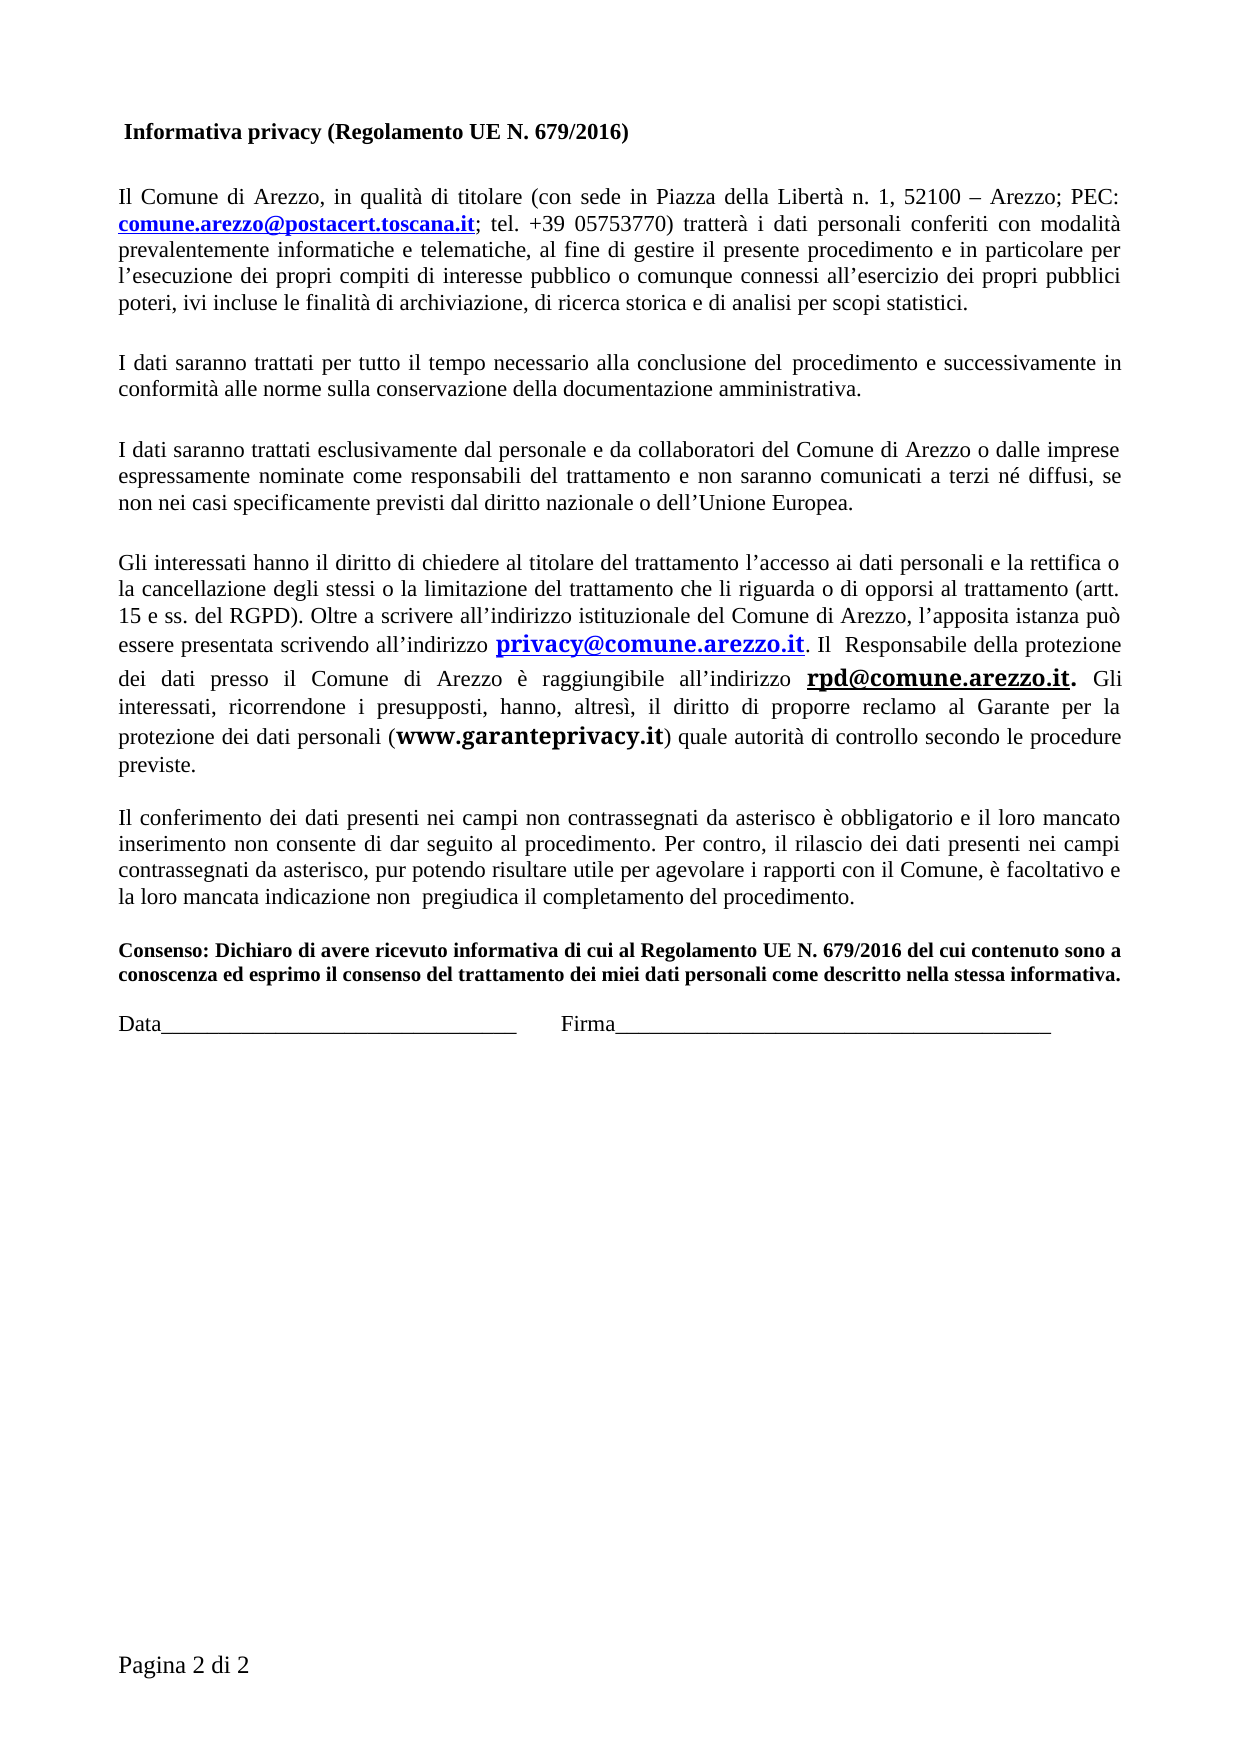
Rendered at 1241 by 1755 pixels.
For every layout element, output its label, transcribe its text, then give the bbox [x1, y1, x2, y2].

text Consenso: Dichiaro di avere ricevuto informativa di cui al Regolamento UE N. 679/2016 del cui contenuto sono a conoscenza ed esprimo il consenso del trattamento dei miei dati personali come descritto nella stessa informativa. [118, 938, 1122, 986]
text Data_______________________________ Firma______________________________________ [118, 1010, 1122, 1036]
text I dati saranno trattati per tutto il tempo necessario alla conclusione del procedimento e successivamente in conformità alle norme sulla conservazione della documentazione amministrativa. [118, 349, 1122, 402]
text Il Comune di Arezzo, in qualità di titolare (con sede in Piazza della Libertà n. 1, 52100 – Arezzo; PEC: comune.arezzo@postacert.toscana.it; tel. +39 05753770) tratterà i dati personali conferiti con modalità prevalentemente informatiche e telematiche, al fine di gestire il presente procedimento e in particolare per l’esecuzione dei propri compiti di interesse pubblico o comunque connessi all’esercizio dei propri pubblici poteri, ivi incluse le finalità di archiviazione, di ricerca storica e di analisi per scopi statistici. [118, 183, 1122, 315]
text I dati saranno trattati esclusivamente dal personale e da collaboratori del Comune di Arezzo o dalle imprese espressamente nominate come responsabili del trattamento e non saranno comunicati a terzi né diffusi, se non nei casi specificamente previsti dal diritto nazionale o dell’Unione Europea. [118, 436, 1122, 515]
text Informativa privacy (Regolamento UE N. 679/2016) [118, 118, 1122, 144]
text Il conferimento dei dati presenti nei campi non contrassegnati da asterisco è obbligatorio e il loro mancato inserimento non consente di dar seguito al procedimento. Per contro, il rilascio dei dati presenti nei campi contrassegnati da asterisco, pur potendo risultare utile per agevolare i rapporti con il Comune, è facoltativo e la loro mancata indicazione non pregiudica il completamento del procedimento. [118, 804, 1122, 909]
text Gli interessati hanno il diritto di chiedere al titolare del trattamento l’accesso ai dati personali e la rettifica o la cancellazione degli stessi o la limitazione del trattamento che li riguarda o di opporsi al trattamento (artt. 15 e ss. del RGPD). Oltre a scrivere all’indirizzo istituzionale del Comune di Arezzo, l’apposita istanza può essere presentata scrivendo all’indirizzo privacy@comune.arezzo.it. Il Responsabile della protezione dei dati presso il Comune di Arezzo è raggiungibile all’indirizzo rpd@comune.arezzo.it. Gli interessati, ricorrendone i presupposti, hanno, altresì, il diritto di proporre reclamo al Garante per la protezione dei dati personali (www.garanteprivacy.it) quale autorità di controllo secondo le procedure previste. [118, 549, 1122, 777]
